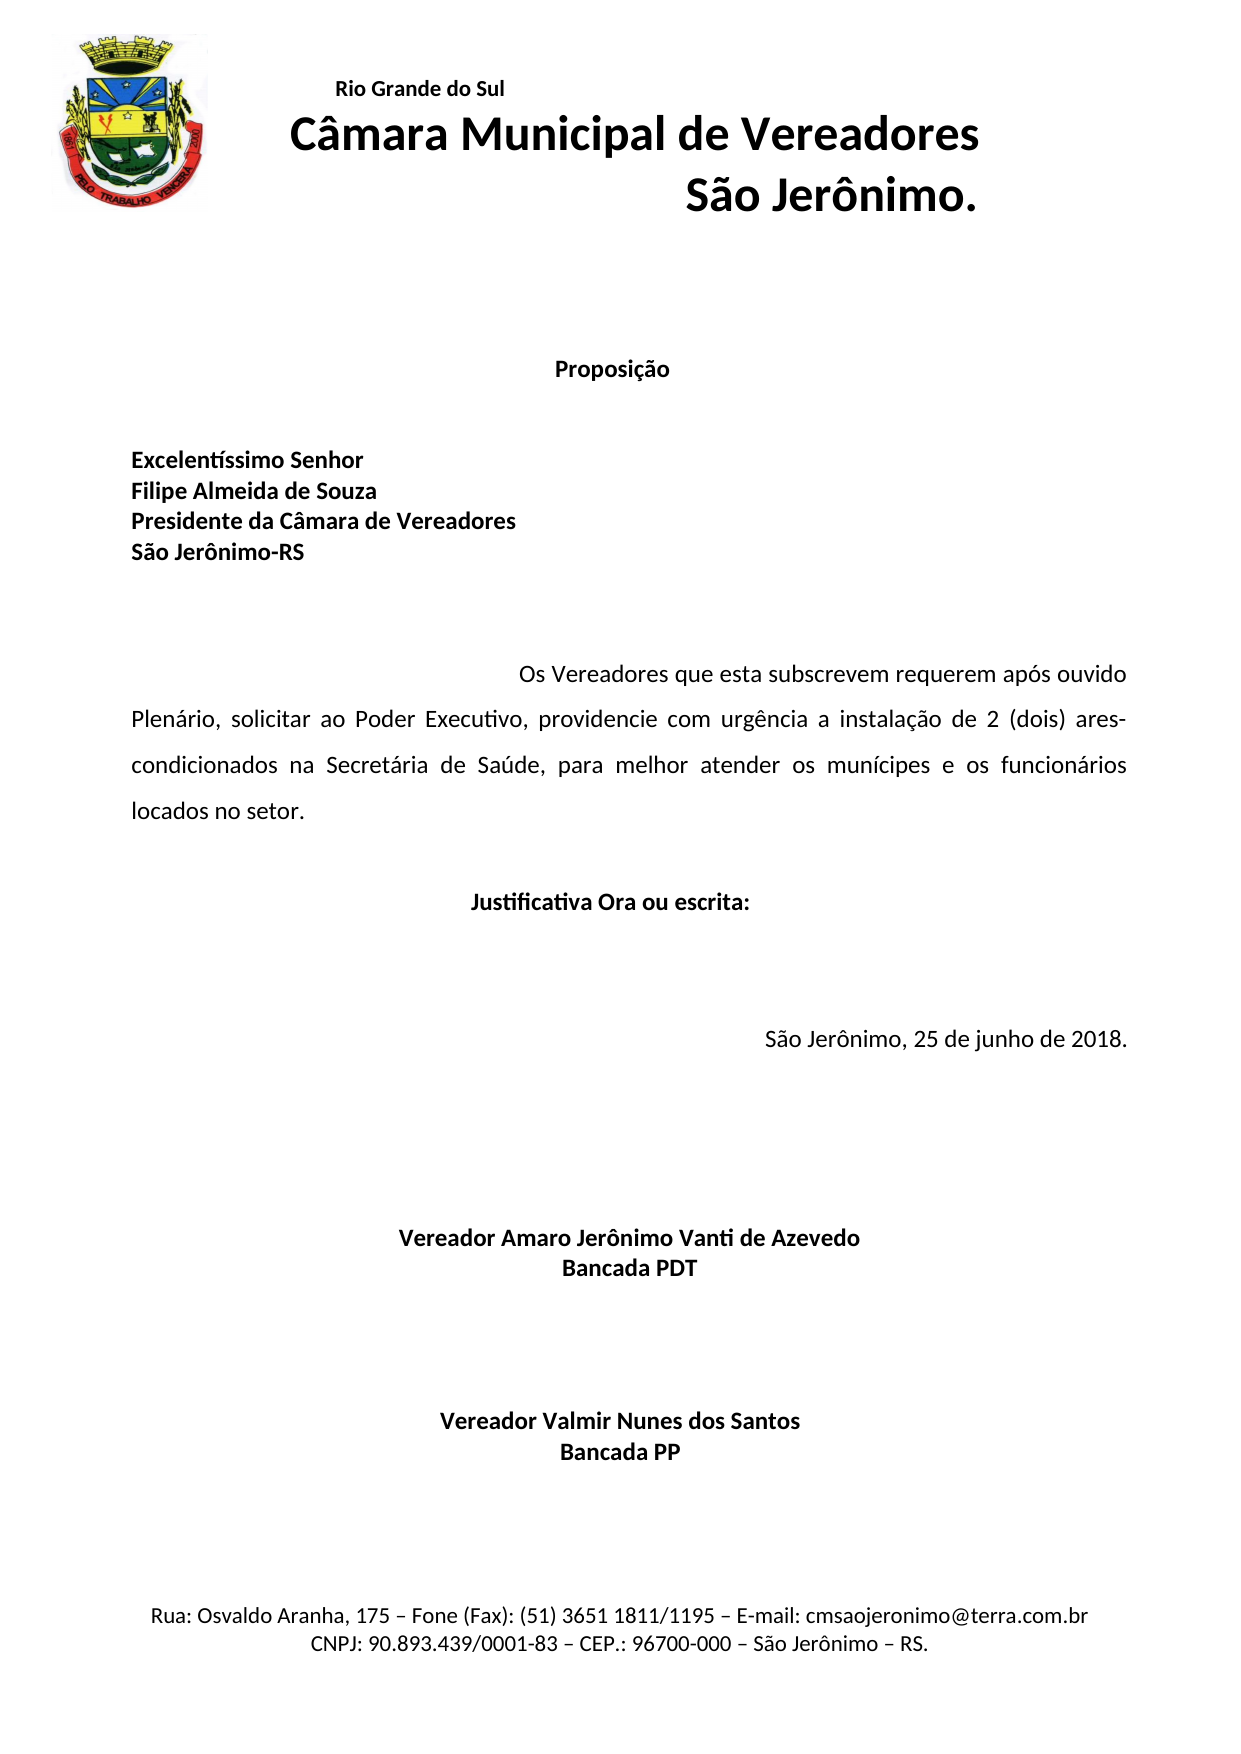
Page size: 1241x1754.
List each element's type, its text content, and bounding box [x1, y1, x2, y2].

text Filipe Almeida de Souza [131, 475, 1128, 505]
subtitle Bancada PDT [131, 1252, 1128, 1283]
text Os Vereadores que esta subscrevem requerem após ouvido Plenário, solicitar ao Poder Executivo, providencie com urgência a instalação de 2 (dois) ares-condicionados na Secretária de Saúde, para melhor atender os munícipes e os funcionários locados no setor. [131, 658, 1128, 826]
text Vereador Amaro Jerônimo Vanti de Azevedo [131, 1222, 1128, 1252]
text Vereador Valmir Nunes dos Santos [75, 1405, 1165, 1436]
text Excelentíssimo Senhor [131, 444, 1128, 475]
text São Jerônimo, 25 de junho de 2018. [131, 1024, 1128, 1054]
text Justificativa Ora ou escrita: [131, 886, 1128, 917]
text São Jerônimo-RS [131, 536, 1128, 566]
text Bancada PP [75, 1436, 1165, 1466]
text Proposição [400, 353, 1128, 383]
text Presidente da Câmara de Vereadores [131, 505, 1128, 536]
